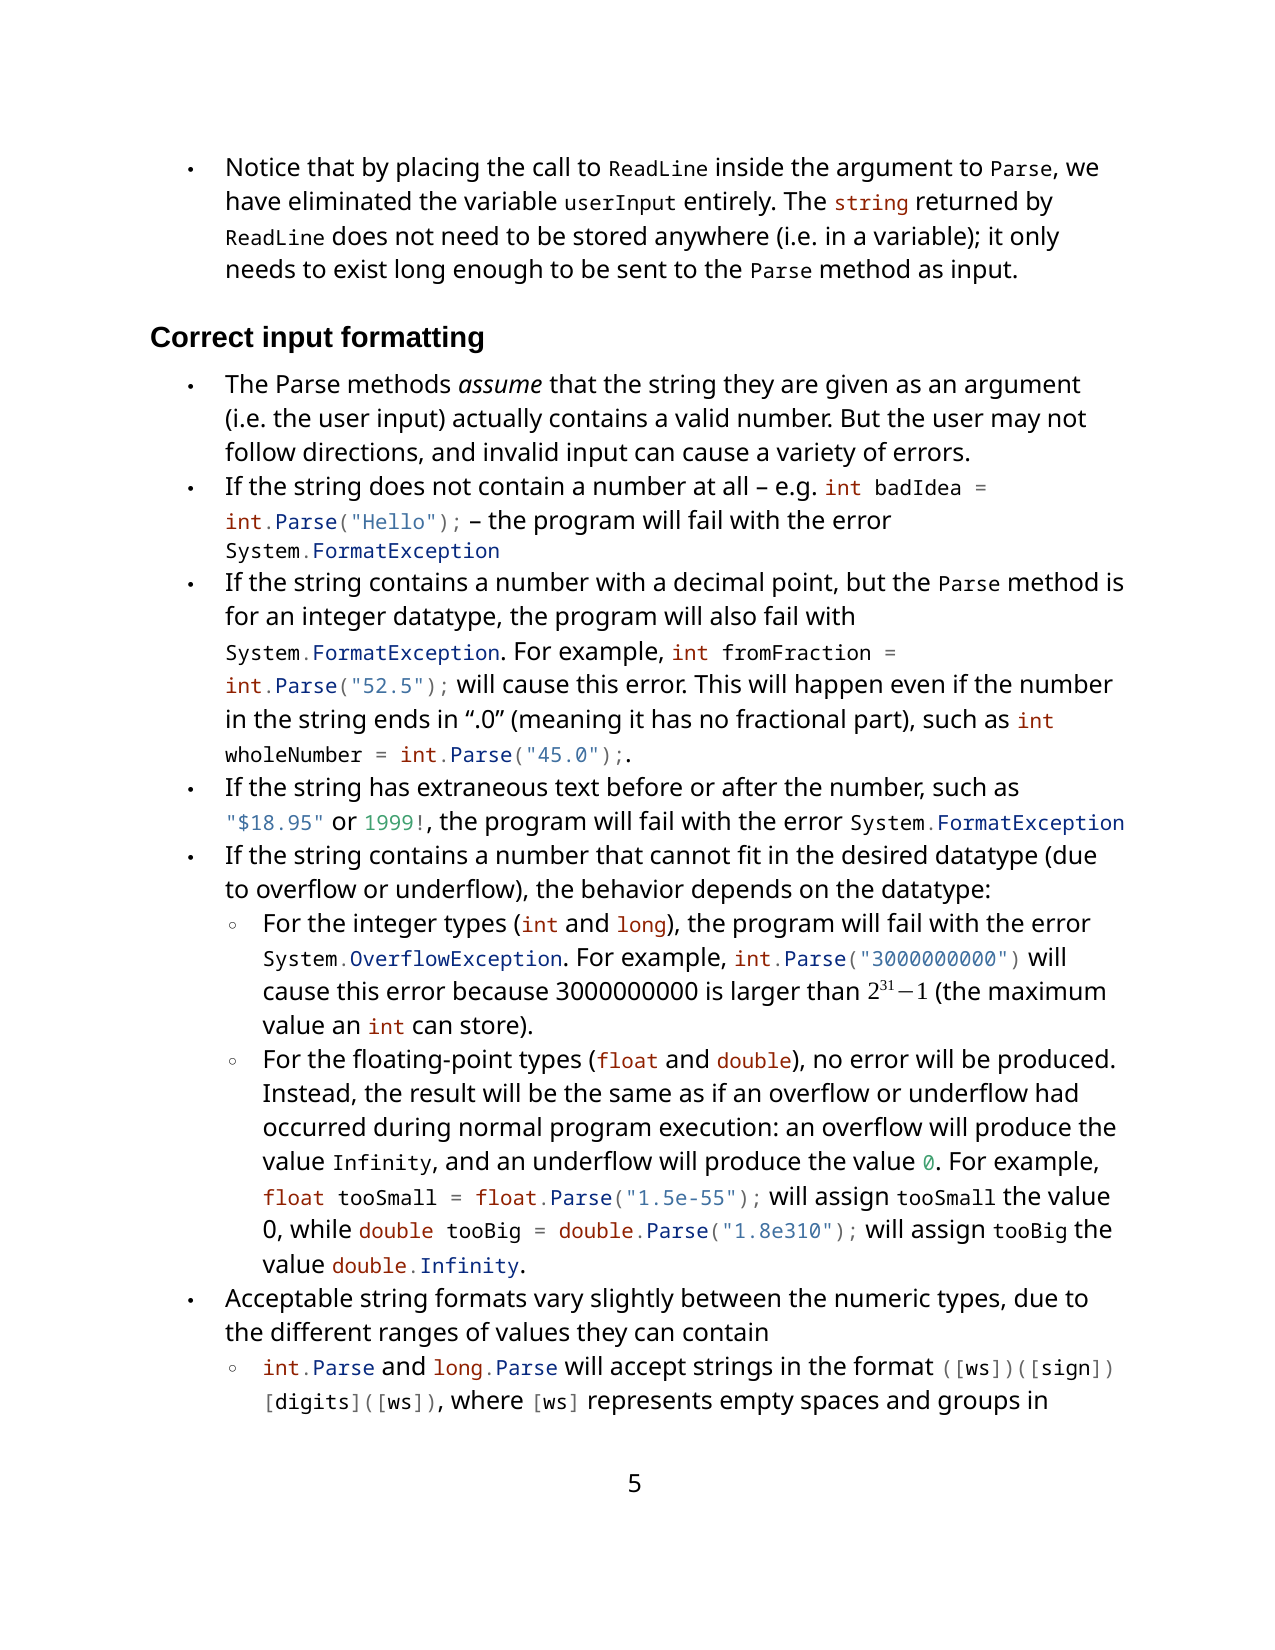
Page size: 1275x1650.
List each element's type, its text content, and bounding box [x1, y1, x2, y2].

list If the string contains a number with a decimal point, but the Parse method is for an integer datatype, the program will also fail with System.FormatException. For example, int fromFraction = int.Parse("52.5"); will cause this error. This will happen even if the number in the string ends in “.0” (meaning it has no fractional part), such as int wholeNumber = int.Parse("45.0");. [187, 565, 1125, 769]
list The Parse methods assume that the string they are given as an argument (i.e. the user input) actually contains a valid number. But the user may not follow directions, and invalid input can cause a variety of errors. [187, 366, 1125, 468]
list If the string does not contain a number at all – e.g. int badIdea = int.Parse("Hello"); – the program will fail with the error System.FormatException [187, 468, 1125, 565]
list If the string has extraneous text before or after the number, such as "$18.95" or 1999!, the program will fail with the error System.FormatException [187, 769, 1125, 837]
list int.Parse and long.Parse will accept strings in the format ([ws])([sign])[digits]([ws]), where [ws] represents empty spaces and groups in [225, 1348, 1125, 1417]
list If the string contains a number that cannot fit in the desired datatype (due to overflow or underflow), the behavior depends on the datatype: [187, 837, 1125, 906]
list For the floating-point types (float and double), no error will be produced. Instead, the result will be the same as if an overflow or underflow had occurred during normal program execution: an overflow will produce the value Infinity, and an underflow will produce the value 0. For example, float tooSmall = float.Parse("1.5e-55"); will assign tooSmall the value 0, while double tooBig = double.Parse("1.8e310"); will assign tooBig the value double.Infinity. [225, 1042, 1125, 1280]
list Notice that by placing the call to ReadLine inside the argument to Parse, we have eliminated the variable userInput entirely. The string returned by ReadLine does not need to be stored anywhere (i.e. in a variable); it only needs to exist long enough to be sent to the Parse method as input. [187, 150, 1125, 286]
subtitle Correct input formatting [150, 320, 1125, 354]
list For the integer types (int and long), the program will fail with the error System.OverflowException. For example, int.Parse("3000000000") will cause this error because 3000000000 is larger than (the maximum value an int can store). [225, 906, 1125, 1042]
list Acceptable string formats vary slightly between the numeric types, due to the different ranges of values they can contain [187, 1280, 1125, 1348]
